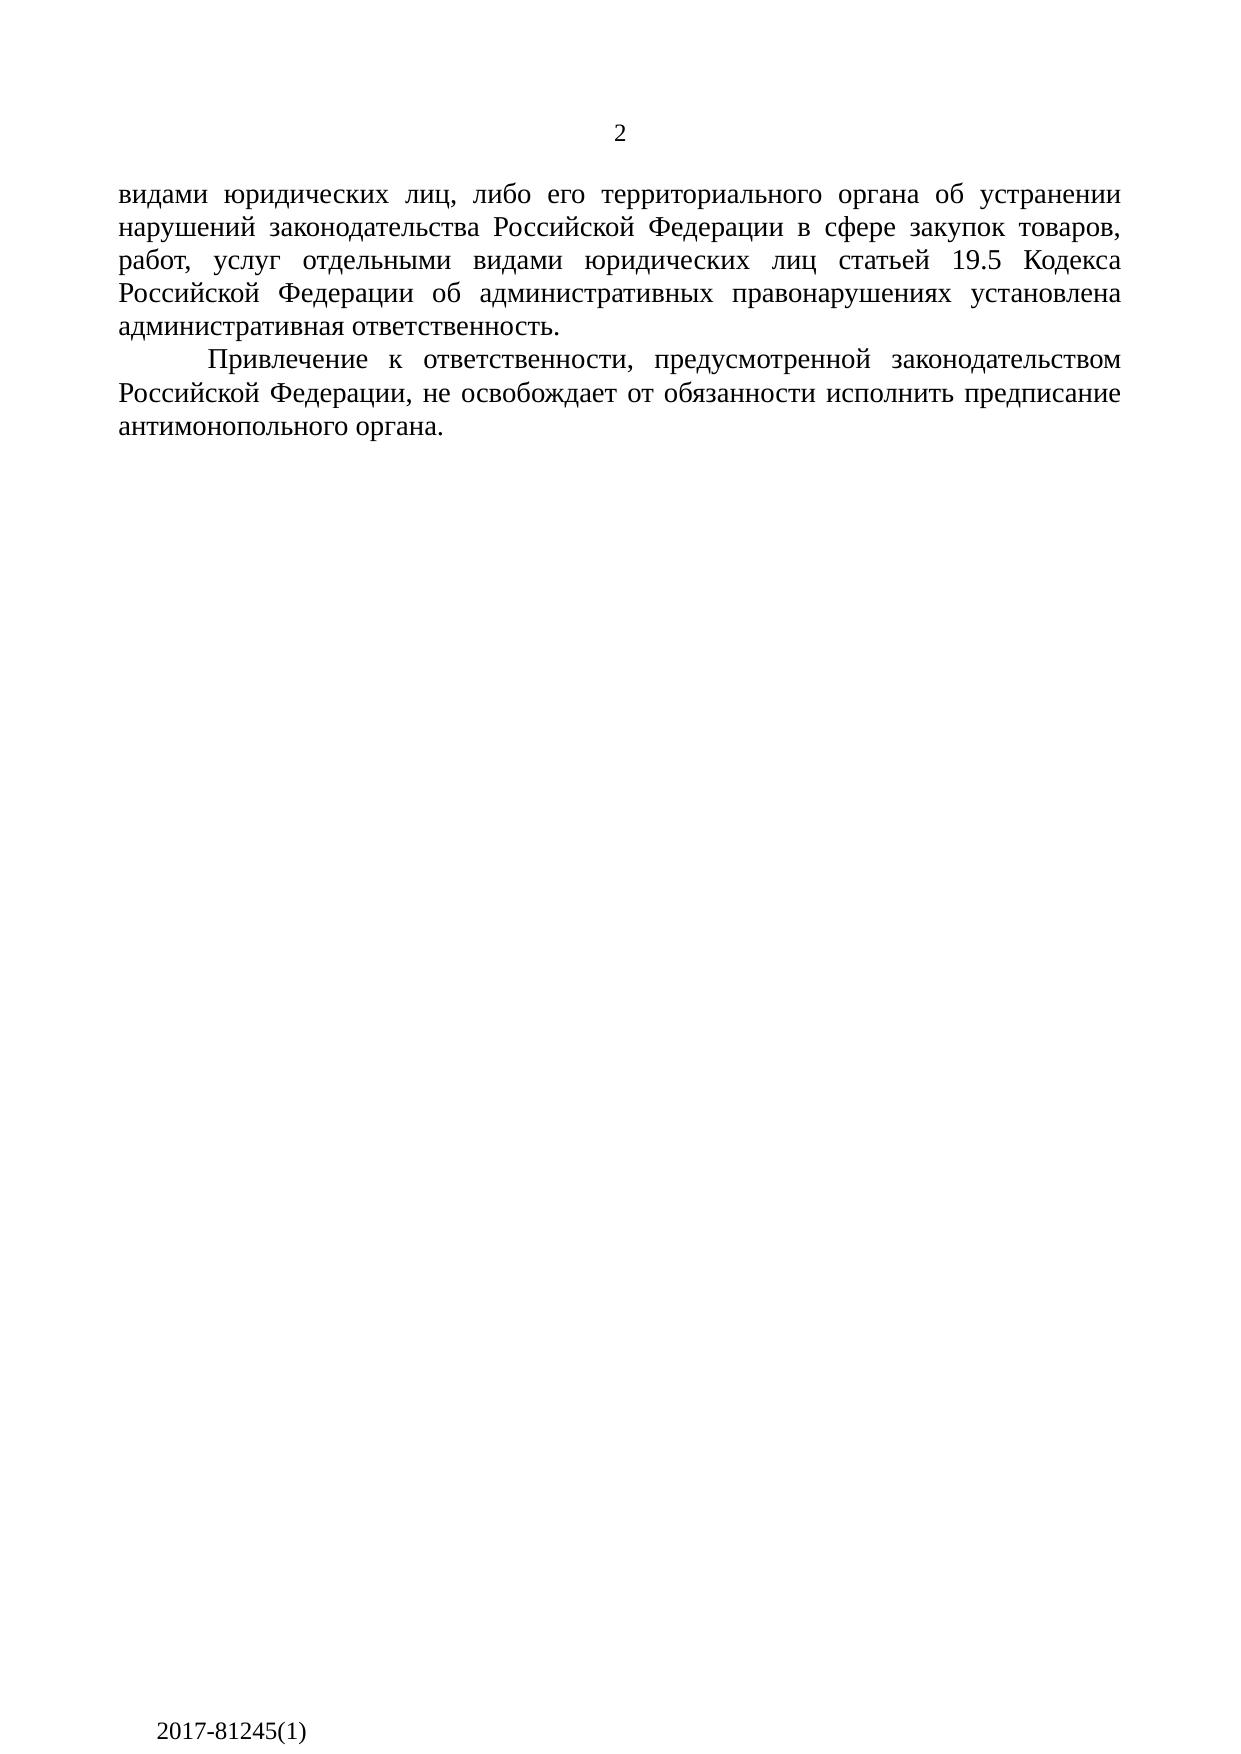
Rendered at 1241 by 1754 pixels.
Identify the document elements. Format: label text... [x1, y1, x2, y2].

text видами юридических лиц, либо его территориального органа об устранении нарушений законодательства Российской Федерации в сфере закупок товаров, работ, услуг отдельными видами юридических лиц статьей 19.5 Кодекса Российской Федерации об административных правонарушениях установлена административная ответственность. [118, 176, 1122, 342]
text Привлечение к ответственности, предусмотренной законодательством Российской Федерации, не освобождает от обязанности исполнить предписание антимонопольного органа. [118, 342, 1122, 441]
